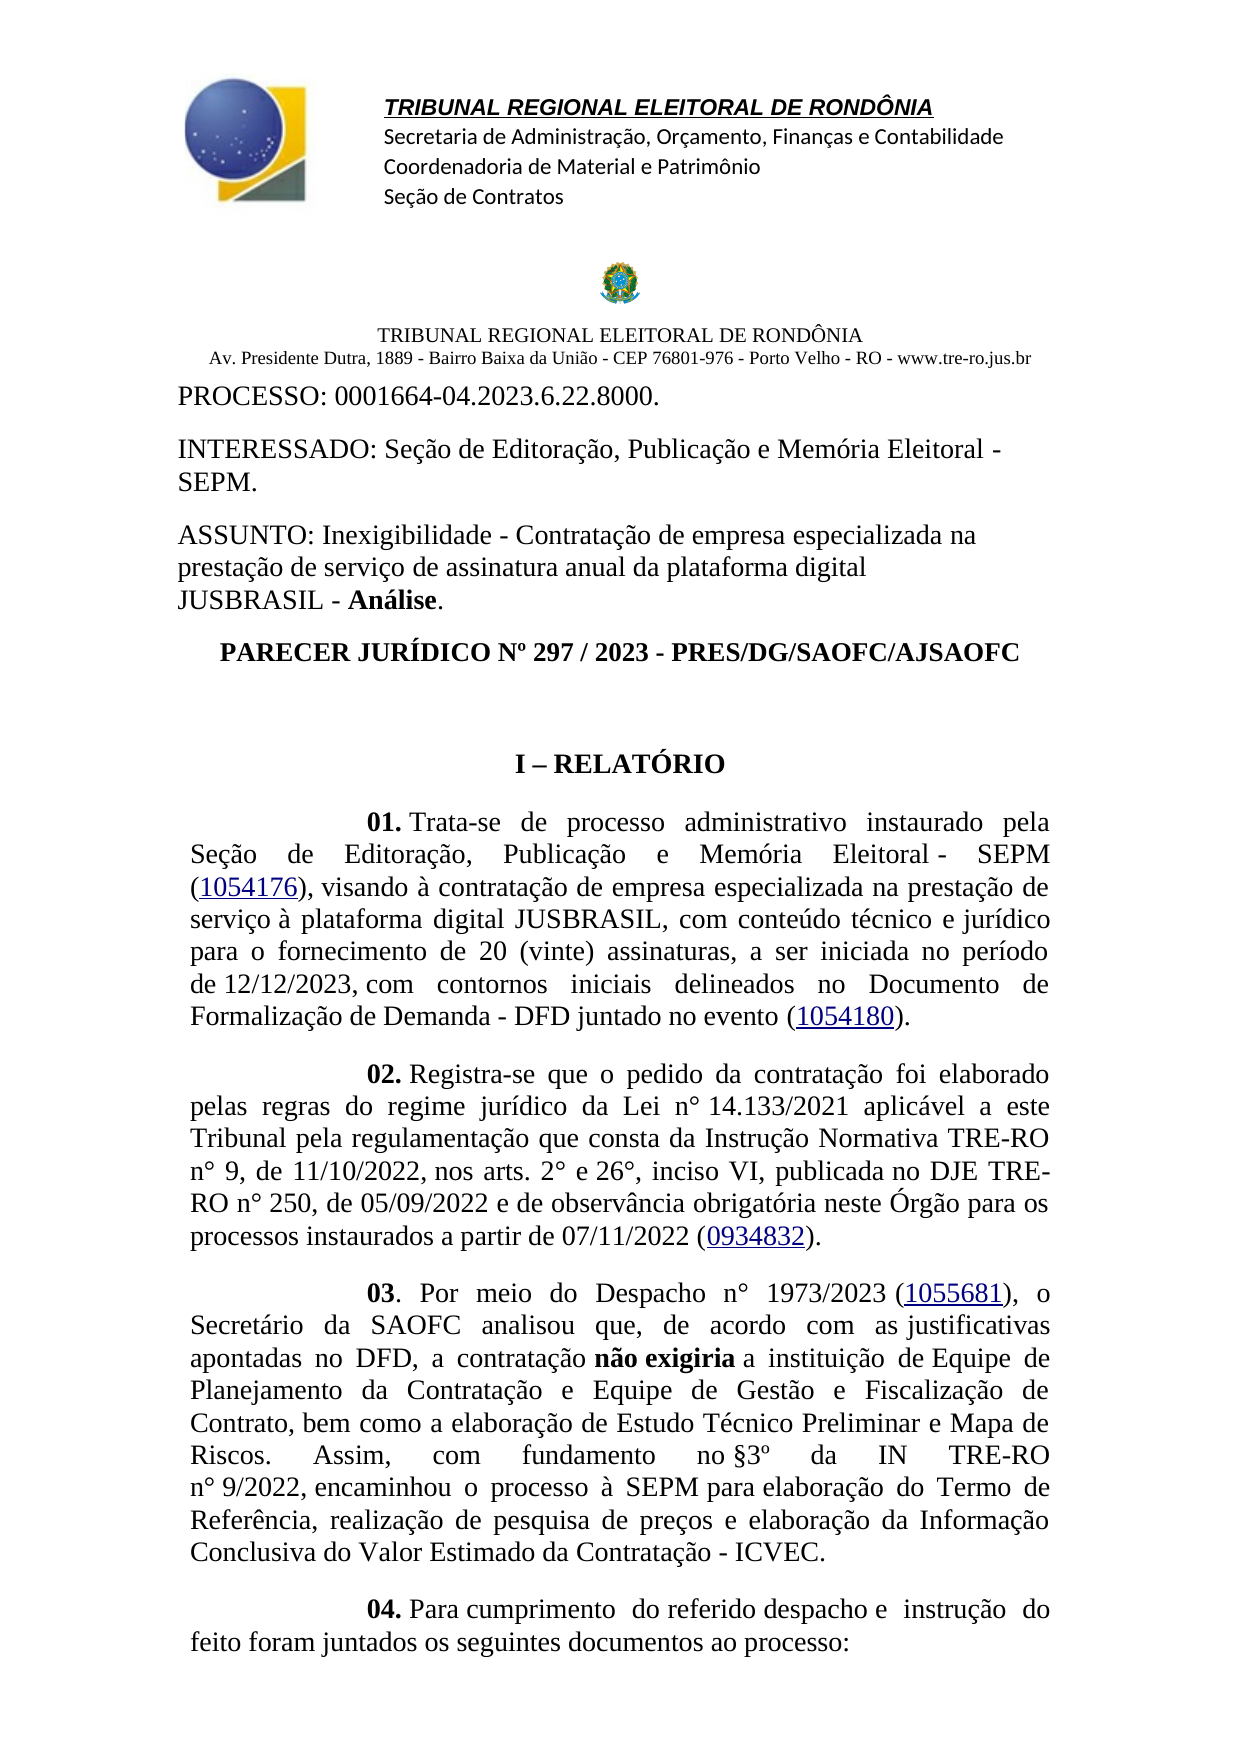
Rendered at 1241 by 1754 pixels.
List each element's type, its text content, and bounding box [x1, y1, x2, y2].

text I – RELATÓRIO [190, 747, 1051, 780]
text 02. Registra-se que o pedido da contratação foi elaborado pelas regras do regime jurídico da Lei n° 14.133/2021 aplicável a este Tribunal pela regulamentação que consta da Instrução Normativa TRE-RO n° 9, de 11/10/2022, nos arts. 2° e 26°, inciso VI, publicada no DJE TRE-RO n° 250, de 05/09/2022 e de observância obrigatória neste Órgão para os processos instaurados a partir de 07/11/2022 (0934832). [190, 1057, 1051, 1251]
text Av. Presidente Dutra, 1889 - Bairro Baixa da União - CEP 76801-976 - Porto Velho - RO - www.tre-ro.jus.br [177, 347, 1063, 369]
text TRIBUNAL REGIONAL ELEITORAL DE RONDÔNIA [177, 323, 1063, 347]
text 03. Por meio do Despacho n° 1973/2023 (1055681), o Secretário da SAOFC analisou que, de acordo com as justificativas apontadas no DFD, a contratação não exigiria a instituição de Equipe de Planejamento da Contratação e Equipe de Gestão e Fiscalização de Contrato, bem como a elaboração de Estudo Técnico Preliminar e Mapa de Riscos. Assim, com fundamento no §3º da IN TRE-RO n° 9/2022, encaminhou o processo à SEPM para elaboração do Termo de Referência, realização de pesquisa de preços e elaboração da Informação Conclusiva do Valor Estimado da Contratação - ICVEC. [190, 1276, 1051, 1568]
text 04. Para cumprimento do referido despacho e instrução do feito foram juntados os seguintes documentos ao processo: [190, 1593, 1051, 1657]
text PARECER JURÍDICO Nº 297 / 2023 - PRES/DG/SAOFC/AJSAOFC [177, 636, 1063, 667]
text PROCESSO: 0001664-04.2023.6.22.8000. [177, 379, 1063, 412]
text 01. Trata-se de processo administrativo instaurado pela Seção de Editoração, Publicação e Memória Eleitoral - SEPM (1054176), visando à contratação de empresa especializada na prestação de serviço à plataforma digital JUSBRASIL, com conteúdo técnico e jurídico para o fornecimento de 20 (vinte) assinaturas, a ser iniciada no período de 12/12/2023, com contornos iniciais delineados no Documento de Formalização de Demanda - DFD juntado no evento (1054180). [190, 805, 1051, 1032]
text INTERESSADO: Seção de Editoração, Publicação e Memória Eleitoral - SEPM. [177, 432, 1063, 497]
text ASSUNTO: Inexigibilidade - Contratação de empresa especializada na prestação de serviço de assinatura anual da plataforma digital JUSBRASIL - Análise. [177, 518, 1063, 615]
